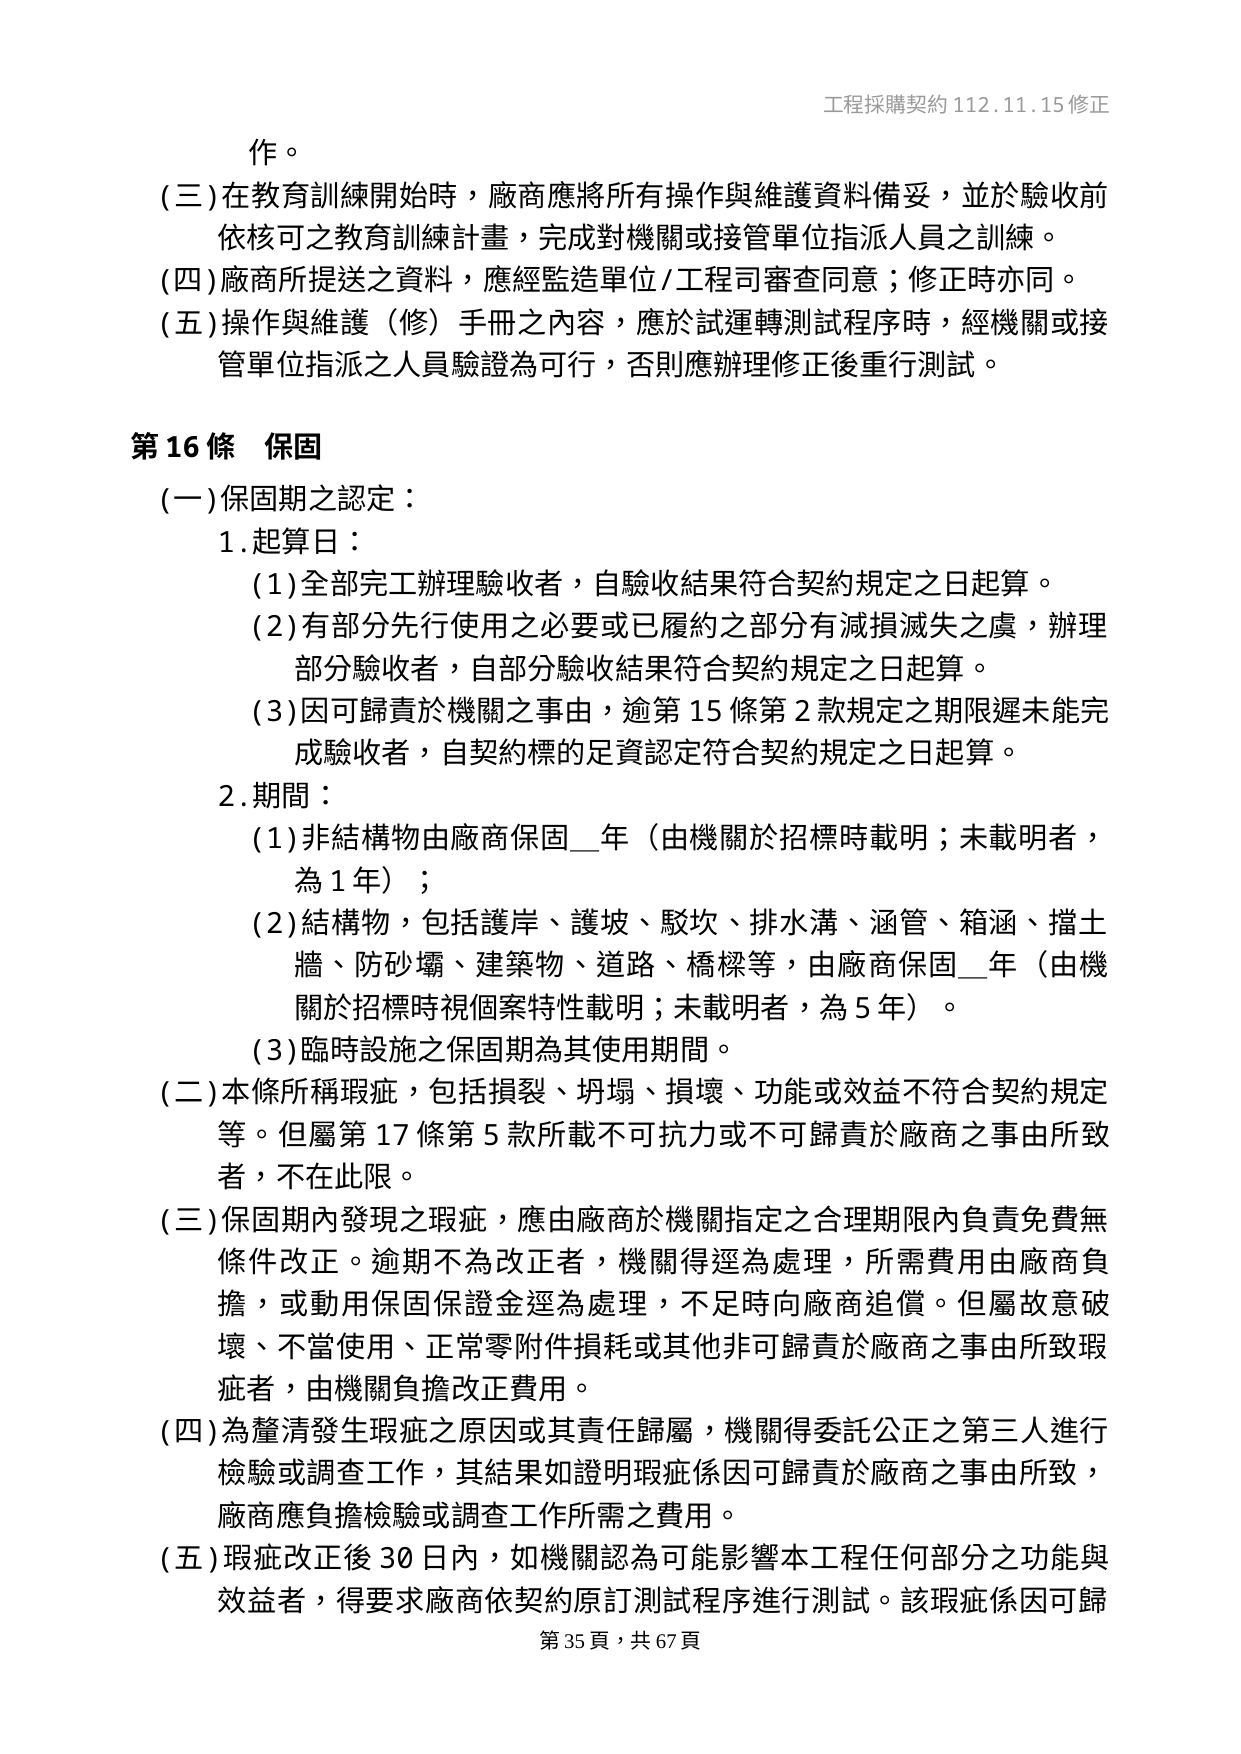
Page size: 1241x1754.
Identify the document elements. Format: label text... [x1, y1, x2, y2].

text (2)結構物，包括護岸、護坡、駁坎、排水溝、涵管、箱涵、擋土牆、防砂壩、建築物、道路、橋樑等，由廠商保固＿年（由機關於招標時視個案特性載明；未載明者，為5年）。 [248, 899, 1110, 1027]
text (五)操作與維護（修）手冊之內容，應於試運轉測試程序時，經機關或接管單位指派之人員驗證為可行，否則應辦理修正後重行測試。 [156, 299, 1110, 384]
text (3)臨時設施之保固期為其使用期間。 [248, 1027, 1110, 1069]
text 2.期間： [217, 772, 1110, 815]
text (2)有部分先行使用之必要或已履約之部分有減損滅失之虞，辦理部分驗收者，自部分驗收結果符合契約規定之日起算。 [248, 603, 1110, 688]
text (1)非結構物由廠商保固＿年（由機關於招標時載明；未載明者，為1年）； [248, 815, 1110, 899]
text (二)本條所稱瑕疵，包括損裂、坍塌、損壞、功能或效益不符合契約規定等。但屬第17條第5款所載不可抗力或不可歸責於廠商之事由所致者，不在此限。 [156, 1069, 1110, 1196]
text 1.起算日： [217, 518, 1110, 561]
text (四)廠商所提送之資料，應經監造單位/工程司審查同意；修正時亦同。 [156, 257, 1110, 299]
text (三)保固期內發現之瑕疵，應由廠商於機關指定之合理期限內負責免費無條件改正。逾期不為改正者，機關得逕為處理，所需費用由廠商負擔，或動用保固保證金逕為處理，不足時向廠商追償。但屬故意破壞、不當使用、正常零附件損耗或其他非可歸責於廠商之事由所致瑕疵者，由機關負擔改正費用。 [156, 1196, 1110, 1408]
text (四)為釐清發生瑕疵之原因或其責任歸屬，機關得委託公正之第三人進行檢驗或調查工作，其結果如證明瑕疵係因可歸責於廠商之事由所致，廠商應負擔檢驗或調查工作所需之費用。 [156, 1408, 1110, 1535]
text (3)因可歸責於機關之事由，逾第15條第2款規定之期限遲未能完成驗收者，自契約標的足資認定符合契約規定之日起算。 [248, 688, 1110, 772]
text (1)全部完工辦理驗收者，自驗收結果符合契約規定之日起算。 [248, 561, 1110, 603]
text (一)保固期之認定： [156, 476, 1110, 518]
text (五)瑕疵改正後30日內，如機關認為可能影響本工程任何部分之功能與效益者，得要求廠商依契約原訂測試程序進行測試。該瑕疵係因可歸 [156, 1535, 1110, 1619]
text (三)在教育訓練開始時，廠商應將所有操作與維護資料備妥，並於驗收前依核可之教育訓練計畫，完成對機關或接管單位指派人員之訓練。 [156, 172, 1110, 257]
text 第16條 保固 [130, 424, 1110, 466]
text 作。 [217, 130, 1110, 172]
